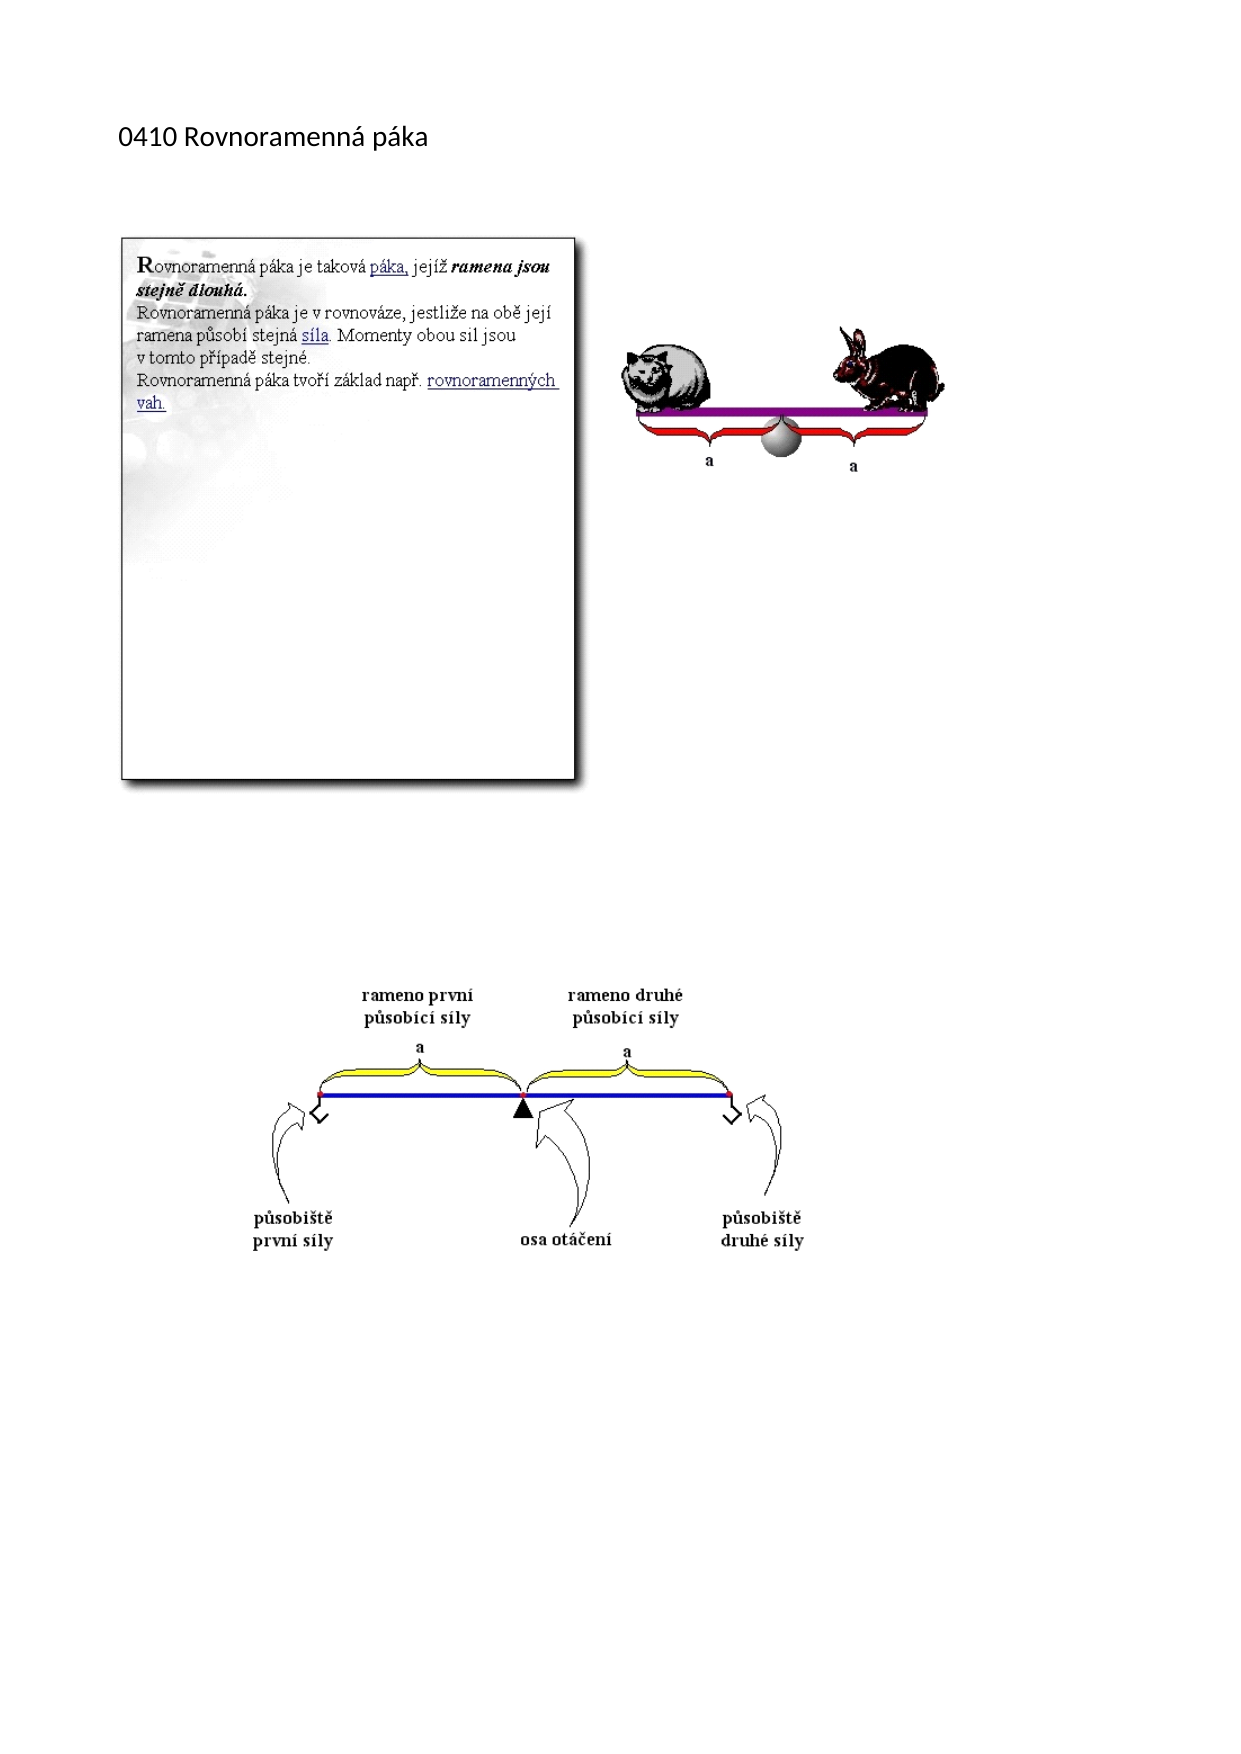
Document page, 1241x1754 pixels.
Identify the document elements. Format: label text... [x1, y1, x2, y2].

text 0410 Rovnoramenná páka [118, 118, 1122, 154]
